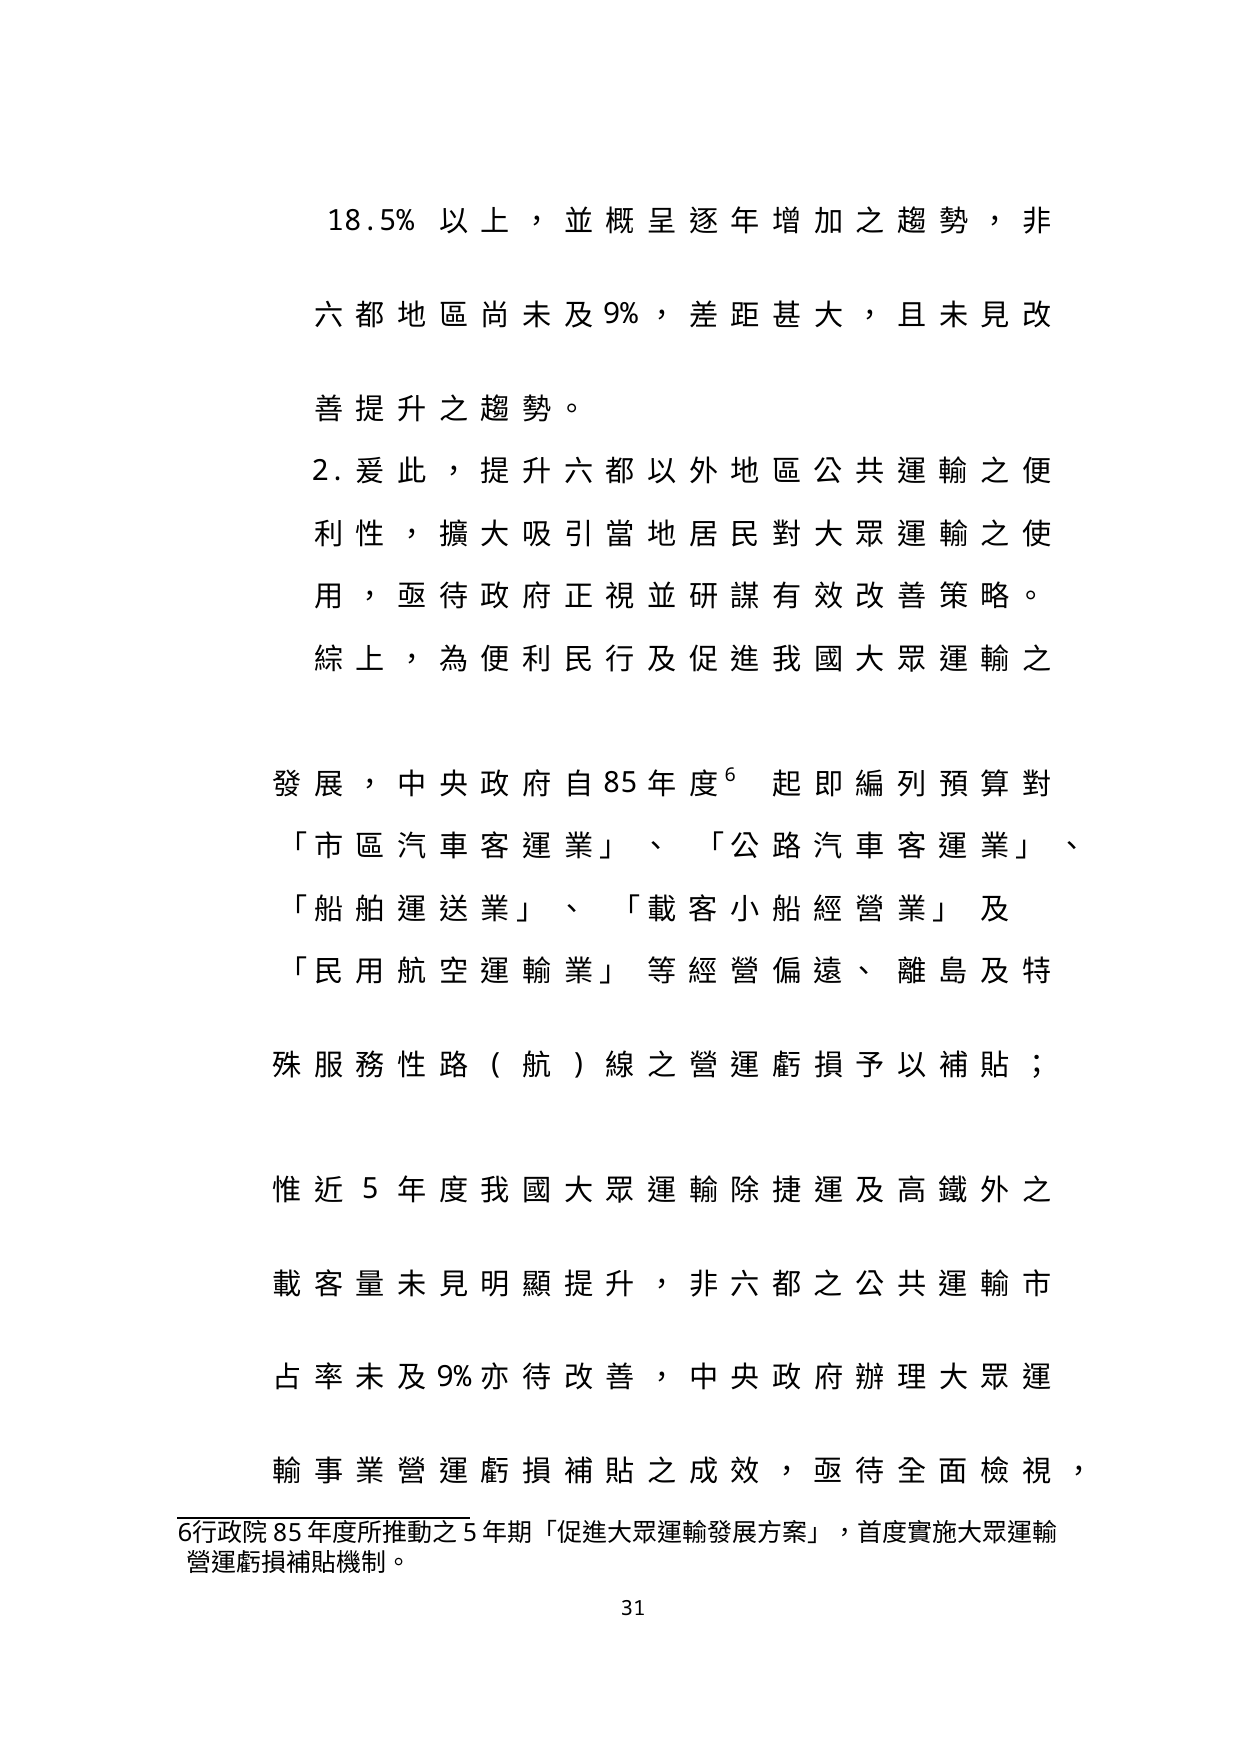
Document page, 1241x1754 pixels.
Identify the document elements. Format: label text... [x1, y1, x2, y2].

text 綜上，為便利民行及促進我國大眾運輸之發展，中央政府自85年度起即編列預算對「市區汽車客運業」、「公路汽車客運業」、「船舶運送業」、「載客小船經營業」及「民用航空運輸業」等經營偏遠、離島及特殊服務性路(航)線之營運虧損予以補貼；惟近5年度我國大眾運輸除捷運及高鐵外之載客量未見明顯提升，非六都之公共運輸市占率未及9%亦待改善，中央政府辦理大眾運輸事業營運虧損補貼之成效，亟待全面檢視，允宜視各地經濟及交通建設發展情形，因地制宜研擬改進策略，以符民需。 [242, 615, 1058, 1490]
text 1.參據交通部106年6月所公布之「105年度民眾日常使用運具狀況調查」，105年度我國運具次數及旅次主運具之公共運具之市占率為分別為18.1%及15.8%與101年度之17.5%及15.4%相較(詳附圖3-1)，成長幅度有限，尚未及1個百分點。另按居住地區分(詳附圖3-2)，101至105年度間六都之公共運具市占率可達18.5%以上，並概呈逐年增加之趨勢，非六都地區尚未及9%，差距甚大，且未見改善提升之趨勢。 [271, 177, 1058, 427]
text 行政院85年度所推動之5年期「促進大眾運輸發展方案」，首度實施大眾運輸營運虧損補貼機制。 [177, 1518, 1063, 1577]
text 2.爰此，提升六都以外地區公共運輸之便利性，擴大吸引當地居民對大眾運輸之使用，亟待政府正視並研謀有效改善策略。 [271, 427, 1058, 615]
